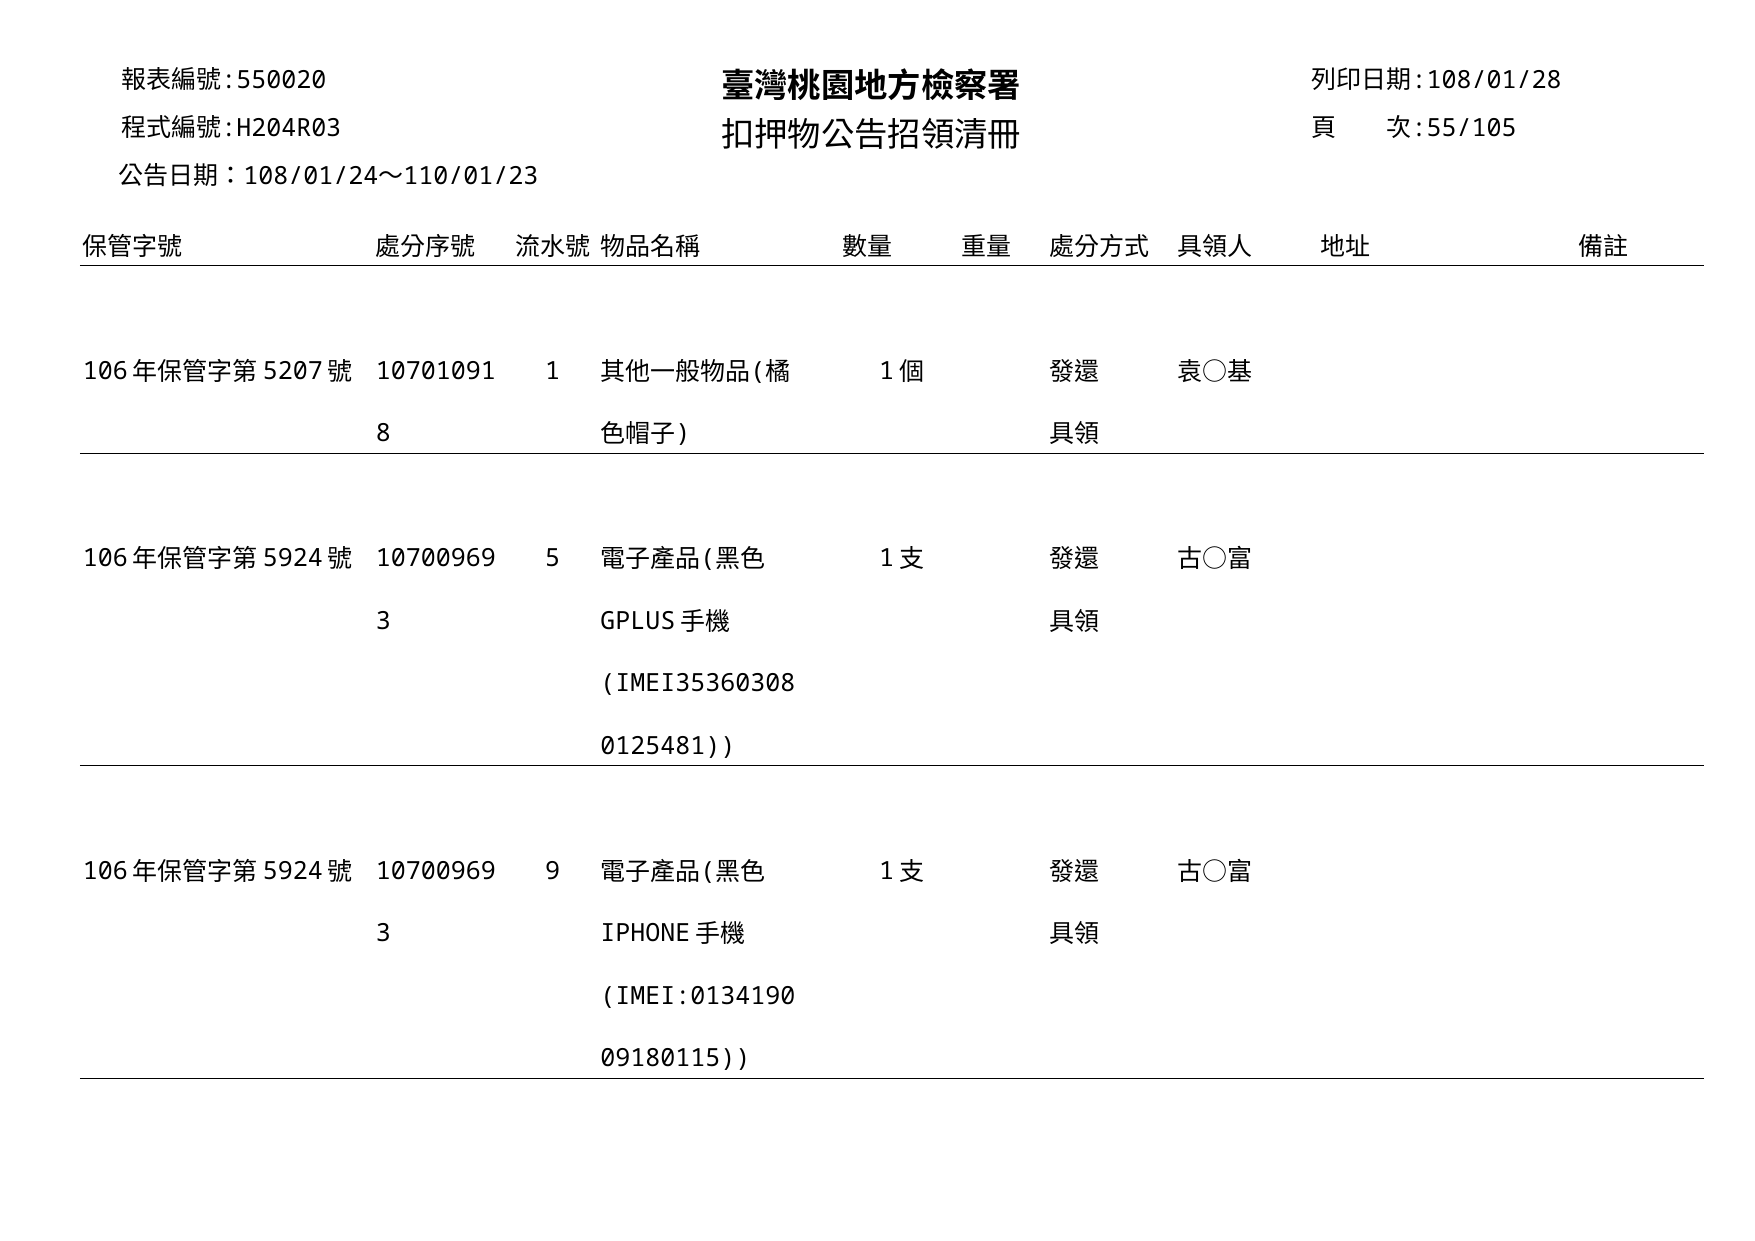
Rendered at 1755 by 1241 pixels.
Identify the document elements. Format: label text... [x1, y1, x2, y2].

table_cell 9 [507, 766, 597, 1078]
table_cell [1575, 266, 1704, 453]
table_header 物品名稱 [597, 203, 807, 265]
table_cell 107009693 [373, 766, 507, 1078]
table_cell 106年保管字第5924號 [80, 766, 373, 1078]
table_cell 1支 [808, 454, 927, 765]
table_header 流水號 [507, 203, 597, 265]
table_cell 發還 具領 [1046, 766, 1175, 1078]
table_header 具領人 [1175, 203, 1317, 265]
table_cell 106年保管字第5924號 [80, 454, 373, 765]
table_cell 電子產品(黑色IPHONE手機(IMEI:013419009180115)) [597, 766, 807, 1078]
table_cell 106年保管字第5207號 [80, 266, 373, 453]
table_cell 107009693 [373, 454, 507, 765]
table_cell 電子產品(黑色GPLUS手機(IMEI353603080125481)) [597, 454, 807, 765]
table_cell 袁○基 [1175, 266, 1317, 453]
table_header 保管字號 [80, 203, 373, 265]
table_header 處分序號 [373, 203, 507, 265]
table_header 重量 [927, 203, 1046, 265]
table_cell 古○富 [1175, 454, 1317, 765]
table_cell 發還 具領 [1046, 266, 1175, 453]
table_cell 古○富 [1175, 766, 1317, 1078]
table_cell [1575, 454, 1704, 765]
table_cell 1支 [808, 766, 927, 1078]
table_cell [1317, 266, 1575, 453]
table_header 處分方式 [1046, 203, 1175, 265]
table_cell [1317, 454, 1575, 765]
table_cell [1317, 766, 1575, 1078]
table_cell 5 [507, 454, 597, 765]
table_cell [927, 454, 1046, 765]
table_cell 1個 [808, 266, 927, 453]
table_cell [927, 266, 1046, 453]
table_cell 1 [507, 266, 597, 453]
table_cell 其他一般物品(橘色帽子) [597, 266, 807, 453]
table_cell [927, 766, 1046, 1078]
table_header 備註 [1575, 203, 1704, 265]
table_header 數量 [808, 203, 927, 265]
table_cell 發還 具領 [1046, 454, 1175, 765]
table_header 地址 [1317, 203, 1575, 265]
table_cell 107010918 [373, 266, 507, 453]
table_cell [1575, 766, 1704, 1078]
